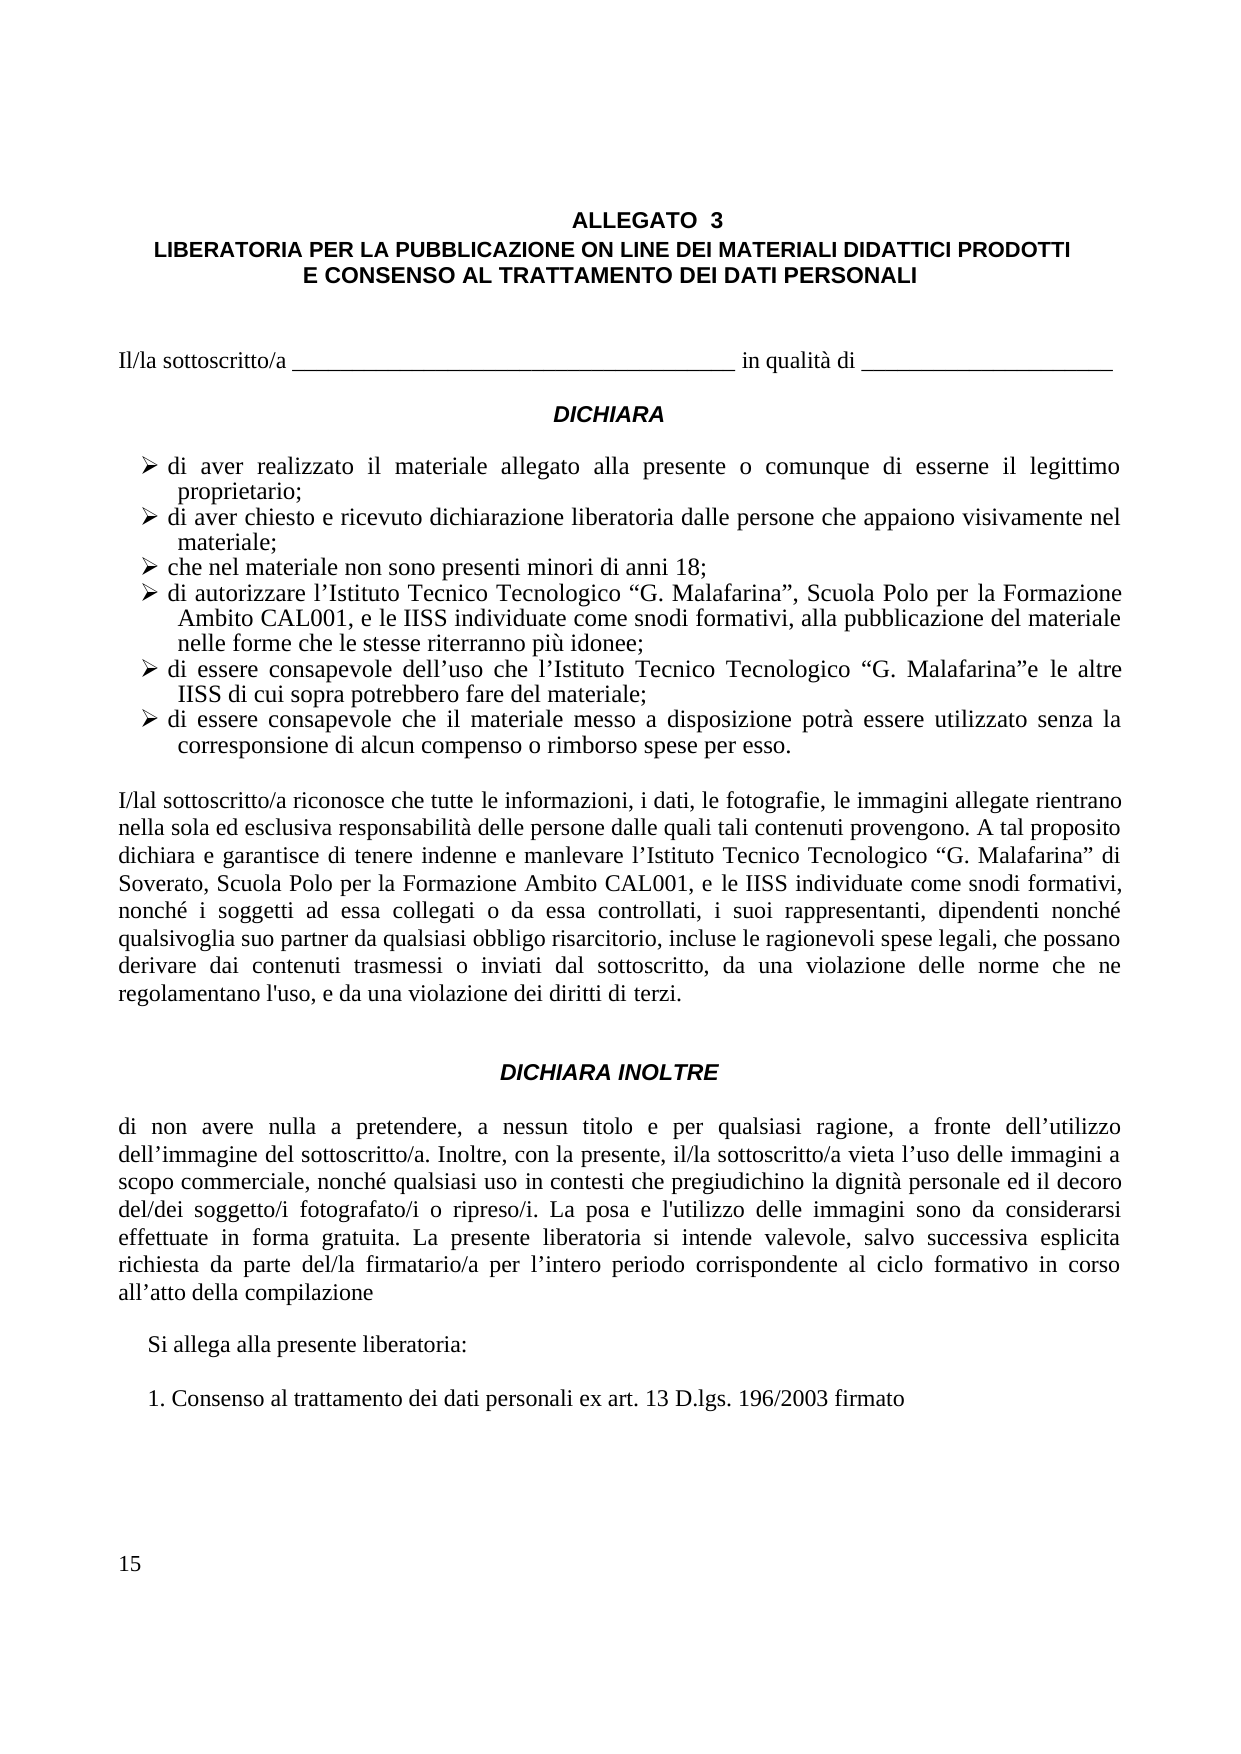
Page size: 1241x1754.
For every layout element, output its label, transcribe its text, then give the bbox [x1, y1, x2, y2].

subtitle E CONSENSO AL TRATTAMENTO DEI DATI PERSONALI [118, 263, 1102, 289]
text Si allega alla presente liberatoria: [147, 1332, 1123, 1358]
list di autorizzare l’Istituto Tecnico Tecnologico “G. Malafarina”, Scuola Polo per la Formazione Ambito CAL001, e le IISS individuate come snodi formativi, alla pubblicazione del materiale nelle forme che le stesse riterranno più idonee; [140, 581, 1122, 657]
list che nel materiale non sono presenti minori di anni 18; [140, 555, 1122, 581]
text 1. Consenso al trattamento dei dati personali ex art. 13 D.lgs. 196/2003 firmato [147, 1384, 1123, 1412]
list di aver realizzato il materiale allegato alla presente o comunque di esserne il legittimo proprietario; [140, 454, 1122, 504]
subtitle LIBERATORIA PER LA PUBBLICAZIONE ON LINE DEI MATERIALI DIDATTICI PRODOTTI [153, 234, 1122, 263]
list di aver chiesto e ricevuto dichiarazione liberatoria dalle persone che appaiono visivamente nel materiale; [140, 505, 1122, 555]
list di essere consapevole dell’uso che l’Istituto Tecnico Tecnologico “G. Malafarina”e le altre IISS di cui sopra potrebbero fare del materiale; [140, 657, 1122, 707]
subtitle DICHIARA INOLTRE [118, 1059, 1102, 1086]
subtitle ALLEGATO 3 [118, 207, 1102, 234]
text I/lal sottoscritto/a riconosce che tutte le informazioni, i dati, le fotografie, le immagini allegate rientrano nella sola ed esclusiva responsabilità delle persone dalle quali tali contenuti provengono. A tal proposito dichiara e garantisce di tenere indenne e manlevare l’Istituto Tecnico Tecnologico “G. Malafarina” di Soverato, Scuola Polo per la Formazione Ambito CAL001, e le IISS individuate come snodi formativi, nonché i soggetti ad essa collegati o da essa controllati, i suoi rappresentanti, dipendenti nonché qualsivoglia suo partner da qualsiasi obbligo risarcitorio, incluse le ragionevoli spese legali, che possano derivare dai contenuti trasmessi o inviati dal sottoscritto, da una violazione delle norme che ne regolamentano l'uso, e da una violazione dei diritti di terzi. [118, 786, 1123, 1007]
subtitle DICHIARA [118, 401, 1102, 427]
text di non avere nulla a pretendere, a nessun titolo e per qualsiasi ragione, a fronte dell’utilizzo dell’immagine del sottoscritto/a. Inoltre, con la presente, il/la sottoscritto/a vieta l’uso delle immagini a scopo commerciale, nonché qualsiasi uso in contesti che pregiudichino la dignità personale ed il decoro del/dei soggetto/i fotografato/i o ripreso/i. La posa e l'utilizzo delle immagini sono da considerarsi effettuate in forma gratuita. La presente liberatoria si intende valevole, salvo successiva esplicita richiesta da parte del/la firmatario/a per l’intero periodo corrispondente al ciclo formativo in corso all’atto della compilazione [118, 1112, 1123, 1305]
list di essere consapevole che il materiale messo a disposizione potrà essere utilizzato senza la corresponsione di alcun compenso o rimborso spese per esso. [140, 708, 1122, 758]
text Il/la sottoscritto/a _____________________________________ in qualità di _____________________ [118, 347, 1122, 374]
